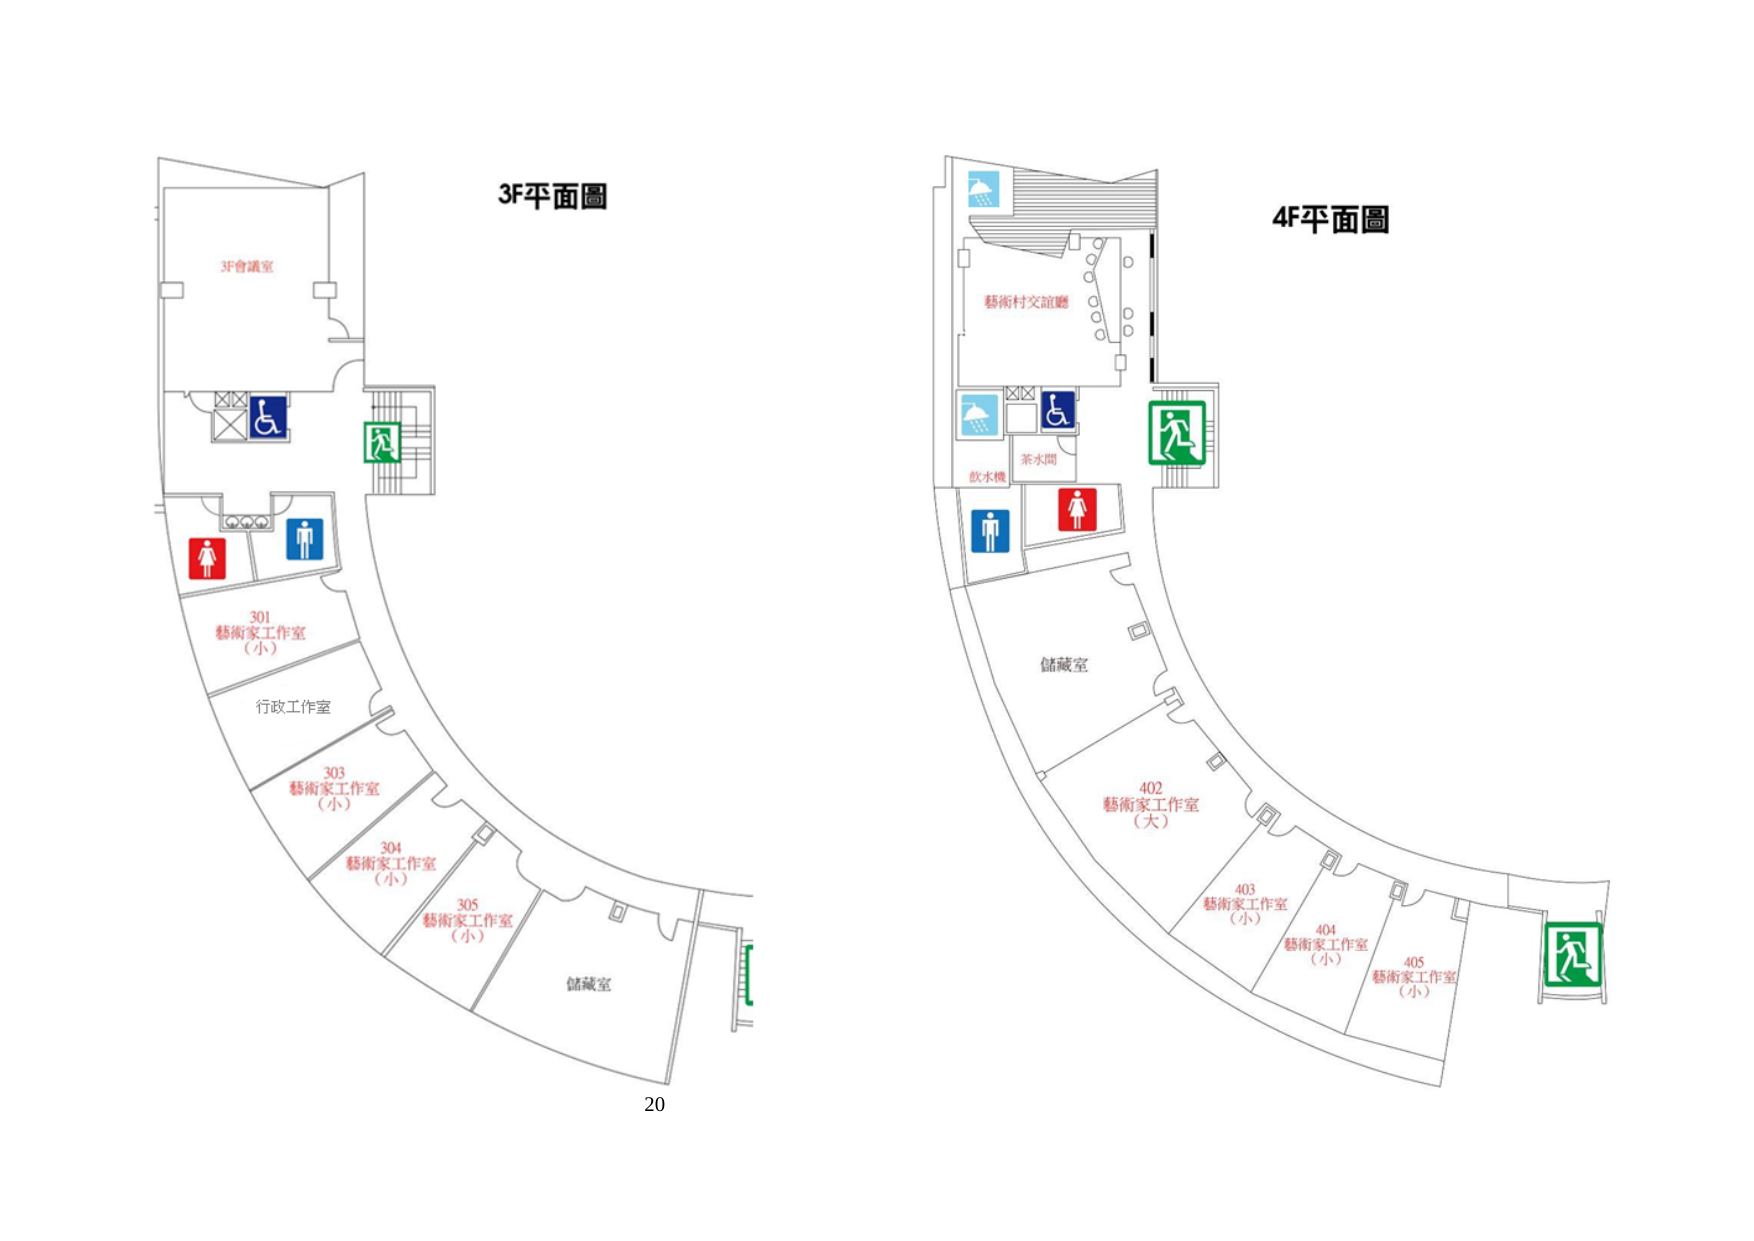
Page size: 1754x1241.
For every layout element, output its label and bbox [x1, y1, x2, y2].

picture [929, 148, 1615, 1093]
picture [151, 147, 757, 1092]
